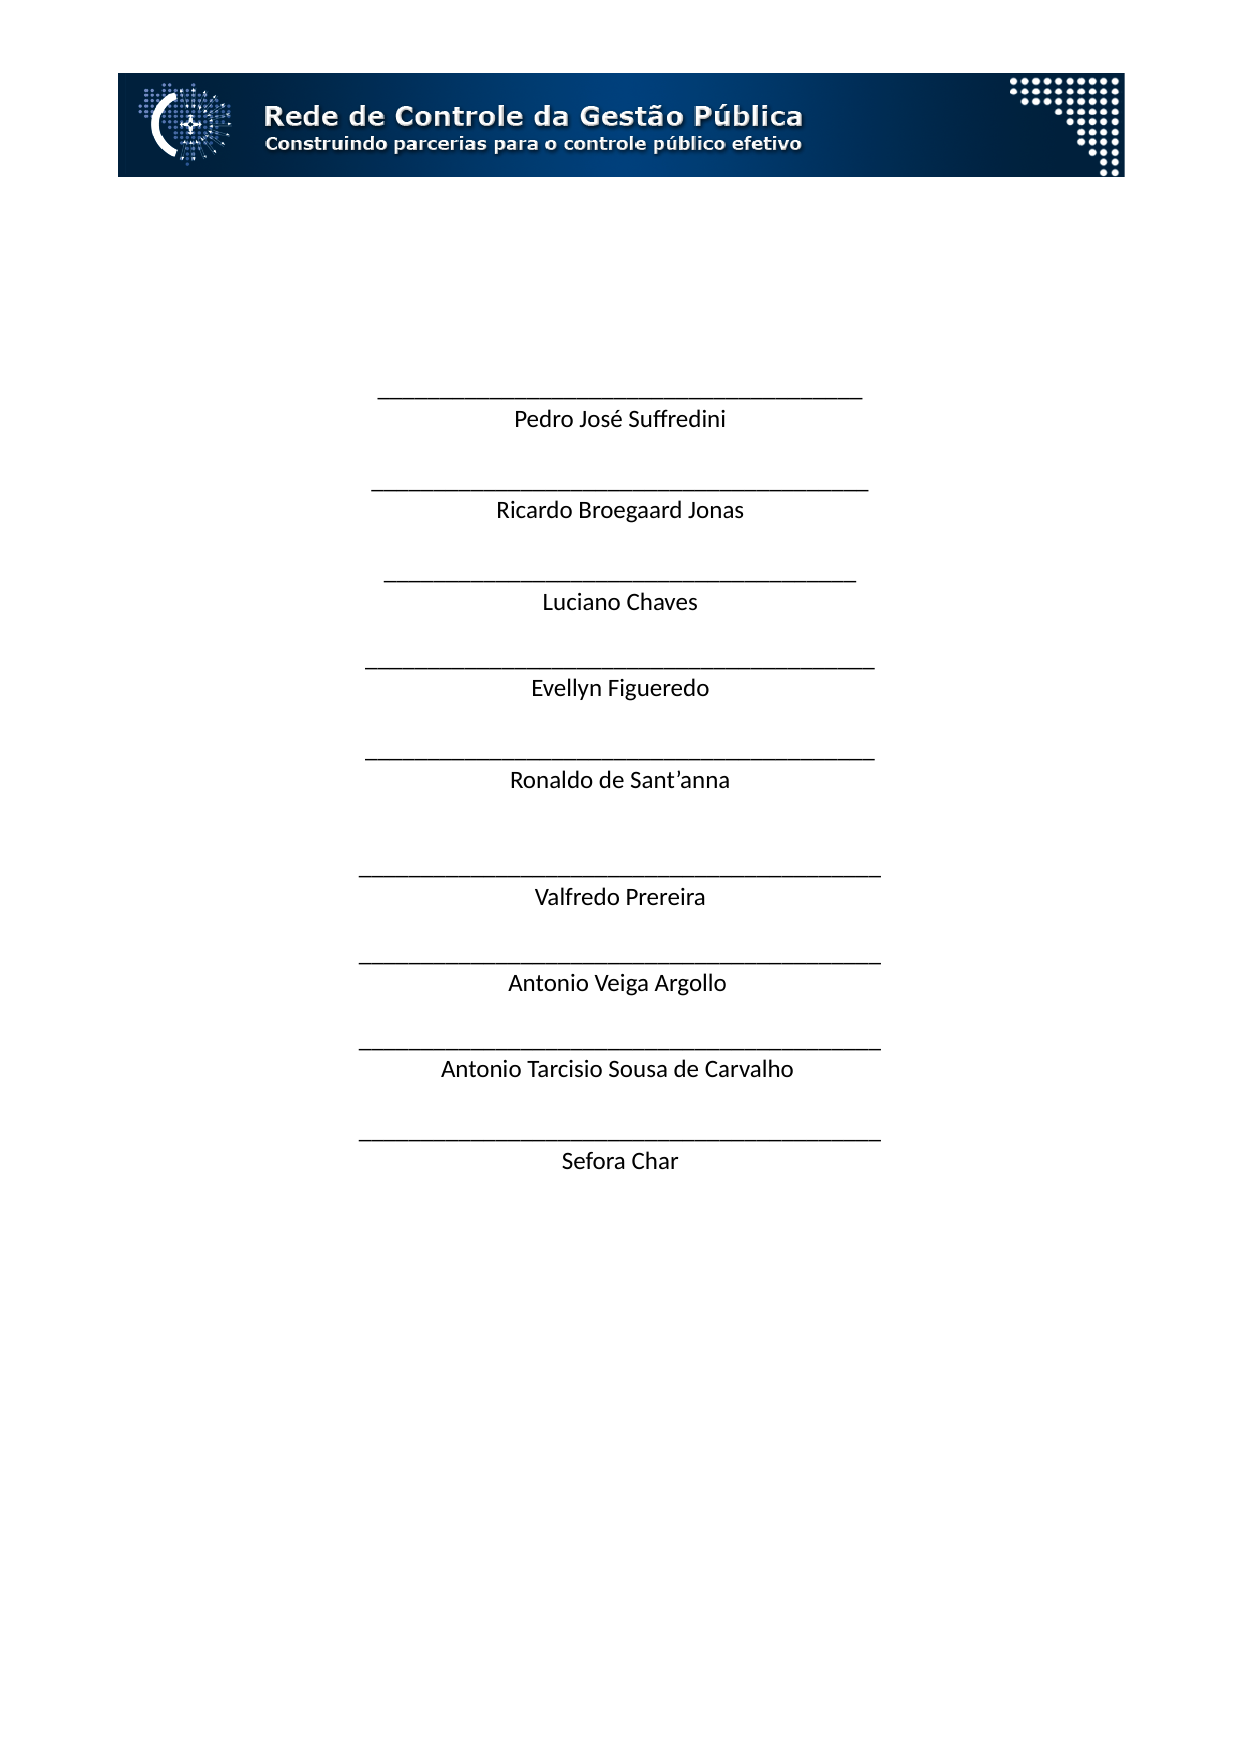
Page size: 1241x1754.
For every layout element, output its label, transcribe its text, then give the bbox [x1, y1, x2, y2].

text Antonio Veiga Argollo [118, 967, 1122, 998]
text Antonio Tarcisio Sousa de Carvalho [118, 1053, 1122, 1084]
text __________________________________________ [118, 1023, 1122, 1053]
picture [118, 73, 1125, 177]
text _______________________________________ [118, 372, 1122, 403]
text ______________________________________ [118, 556, 1122, 586]
text _________________________________________ [118, 733, 1122, 764]
text __________________________________________ [118, 1114, 1122, 1145]
text Evellyn Figueredo [118, 672, 1122, 703]
text Pedro José Suffredini [118, 403, 1122, 433]
text Ronaldo de Sant’anna [118, 764, 1122, 794]
text Luciano Chaves [118, 586, 1122, 617]
text __________________________________________ [118, 850, 1122, 881]
text __________________________________________ [118, 937, 1122, 967]
text Ricardo Broegaard Jonas [118, 494, 1122, 525]
text _________________________________________ [118, 642, 1122, 672]
text Sefora Char [118, 1145, 1122, 1176]
text Valfredo Prereira [118, 881, 1122, 911]
text ________________________________________ [118, 464, 1122, 494]
